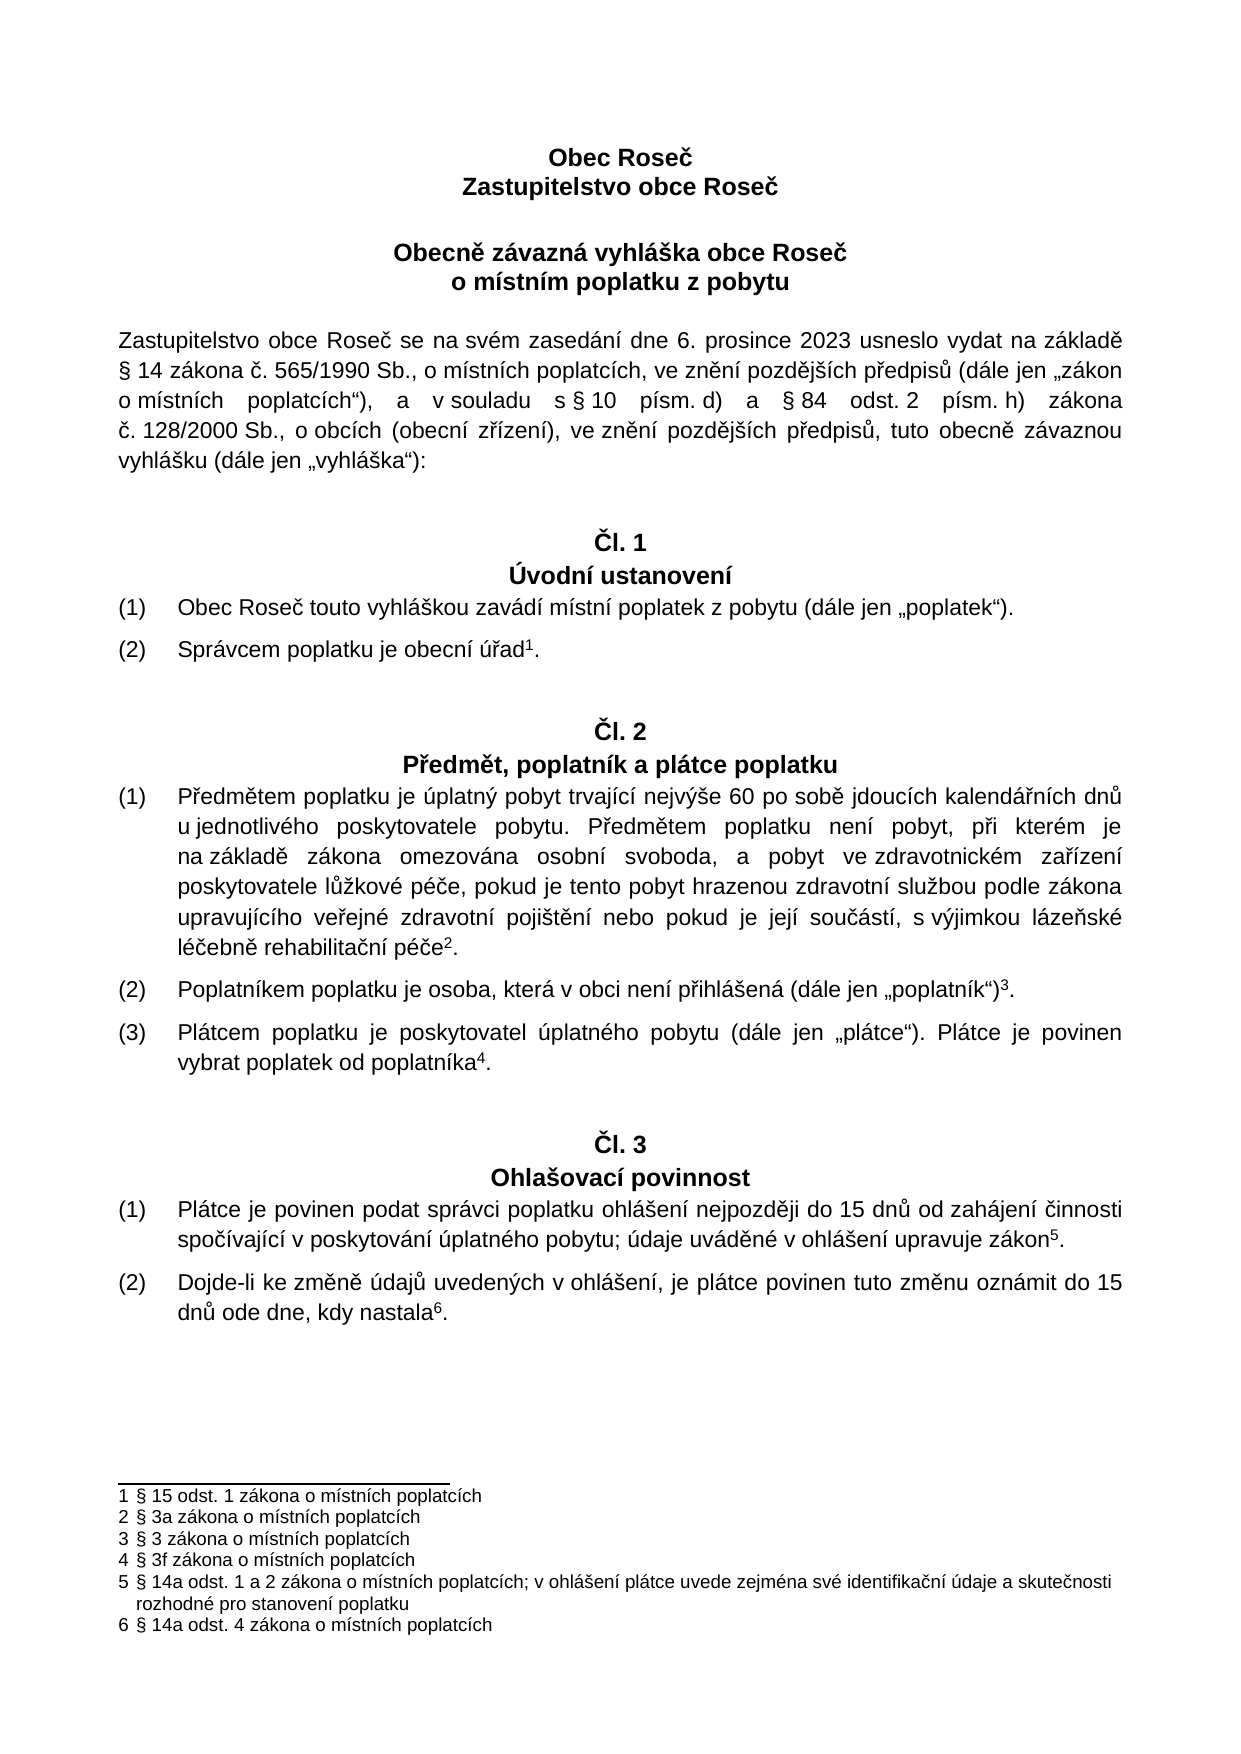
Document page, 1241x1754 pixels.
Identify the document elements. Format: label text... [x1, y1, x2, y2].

list § 14a odst. 4 zákona o místních poplatcích [118, 1614, 1122, 1635]
list § 15 odst. 1 zákona o místních poplatcích [118, 1484, 1122, 1506]
list Poplatníkem poplatku je osoba, která v obci není přihlášená (dále jen „poplatník“). [118, 976, 1122, 1003]
list § 14a odst. 1 a 2 zákona o místních poplatcích; v ohlášení plátce uvede zejména své identifikační údaje a skutečnosti rozhodné pro stanovení poplatku [118, 1571, 1122, 1614]
list Plátcem poplatku je poskytovatel úplatného pobytu (dále jen „plátce“). Plátce je povinen vybrat poplatek od poplatníka. [118, 1019, 1122, 1076]
subtitle Čl. 2 Předmět, poplatník a plátce poplatku [118, 717, 1122, 778]
list § 3a zákona o místních poplatcích [118, 1506, 1122, 1528]
list § 3 zákona o místních poplatcích [118, 1528, 1122, 1549]
list Plátce je povinen podat správci poplatku ohlášení nejpozději do 15 dnů od zahájení činnosti spočívající v poskytování úplatného pobytu; údaje uváděné v ohlášení upravuje zákon. [118, 1196, 1122, 1252]
text Zastupitelstvo obce Roseč se na svém zasedání dne 6. prosince 2023 usneslo vydat na základě § 14 zákona č. 565/1990 Sb., o místních poplatcích, ve znění pozdějších předpisů (dále jen „zákon o místních poplatcích“), a v souladu s § 10 písm. d) a § 84 odst. 2 písm. h) zákona č. 128/2000 Sb., o obcích (obecní zřízení), ve znění pozdějších předpisů, tuto obecně závaznou vyhlášku (dále jen „vyhláška“): [118, 327, 1122, 474]
subtitle Čl. 3 Ohlašovací povinnost [118, 1129, 1122, 1191]
list § 3f zákona o místních poplatcích [118, 1549, 1122, 1571]
list Obec Roseč touto vyhláškou zavádí místní poplatek z pobytu (dále jen „poplatek“). [118, 594, 1122, 620]
list Předmětem poplatku je úplatný pobyt trvající nejvýše 60 po sobě jdoucích kalendářních dnů u jednotlivého poskytovatele pobytu. Předmětem poplatku není pobyt, při kterém je na základě zákona omezována osobní svoboda, a pobyt ve zdravotnickém zařízení poskytovatele lůžkové péče, pokud je tento pobyt hrazenou zdravotní službou podle zákona upravujícího veřejné zdravotní pojištění nebo pokud je její součástí, s výjimkou lázeňské léčebně rehabilitační péče. [118, 783, 1122, 960]
text Obec Roseč Zastupitelstvo obce Roseč [118, 143, 1122, 201]
subtitle Obecně závazná vyhláška obce Roseč o místním poplatku z pobytu [118, 238, 1122, 295]
subtitle Čl. 1 Úvodní ustanovení [118, 528, 1122, 589]
list Správcem poplatku je obecní úřad. [118, 636, 1122, 663]
list Dojde-li ke změně údajů uvedených v ohlášení, je plátce povinen tuto změnu oznámit do 15 dnů ode dne, kdy nastala. [118, 1268, 1122, 1325]
